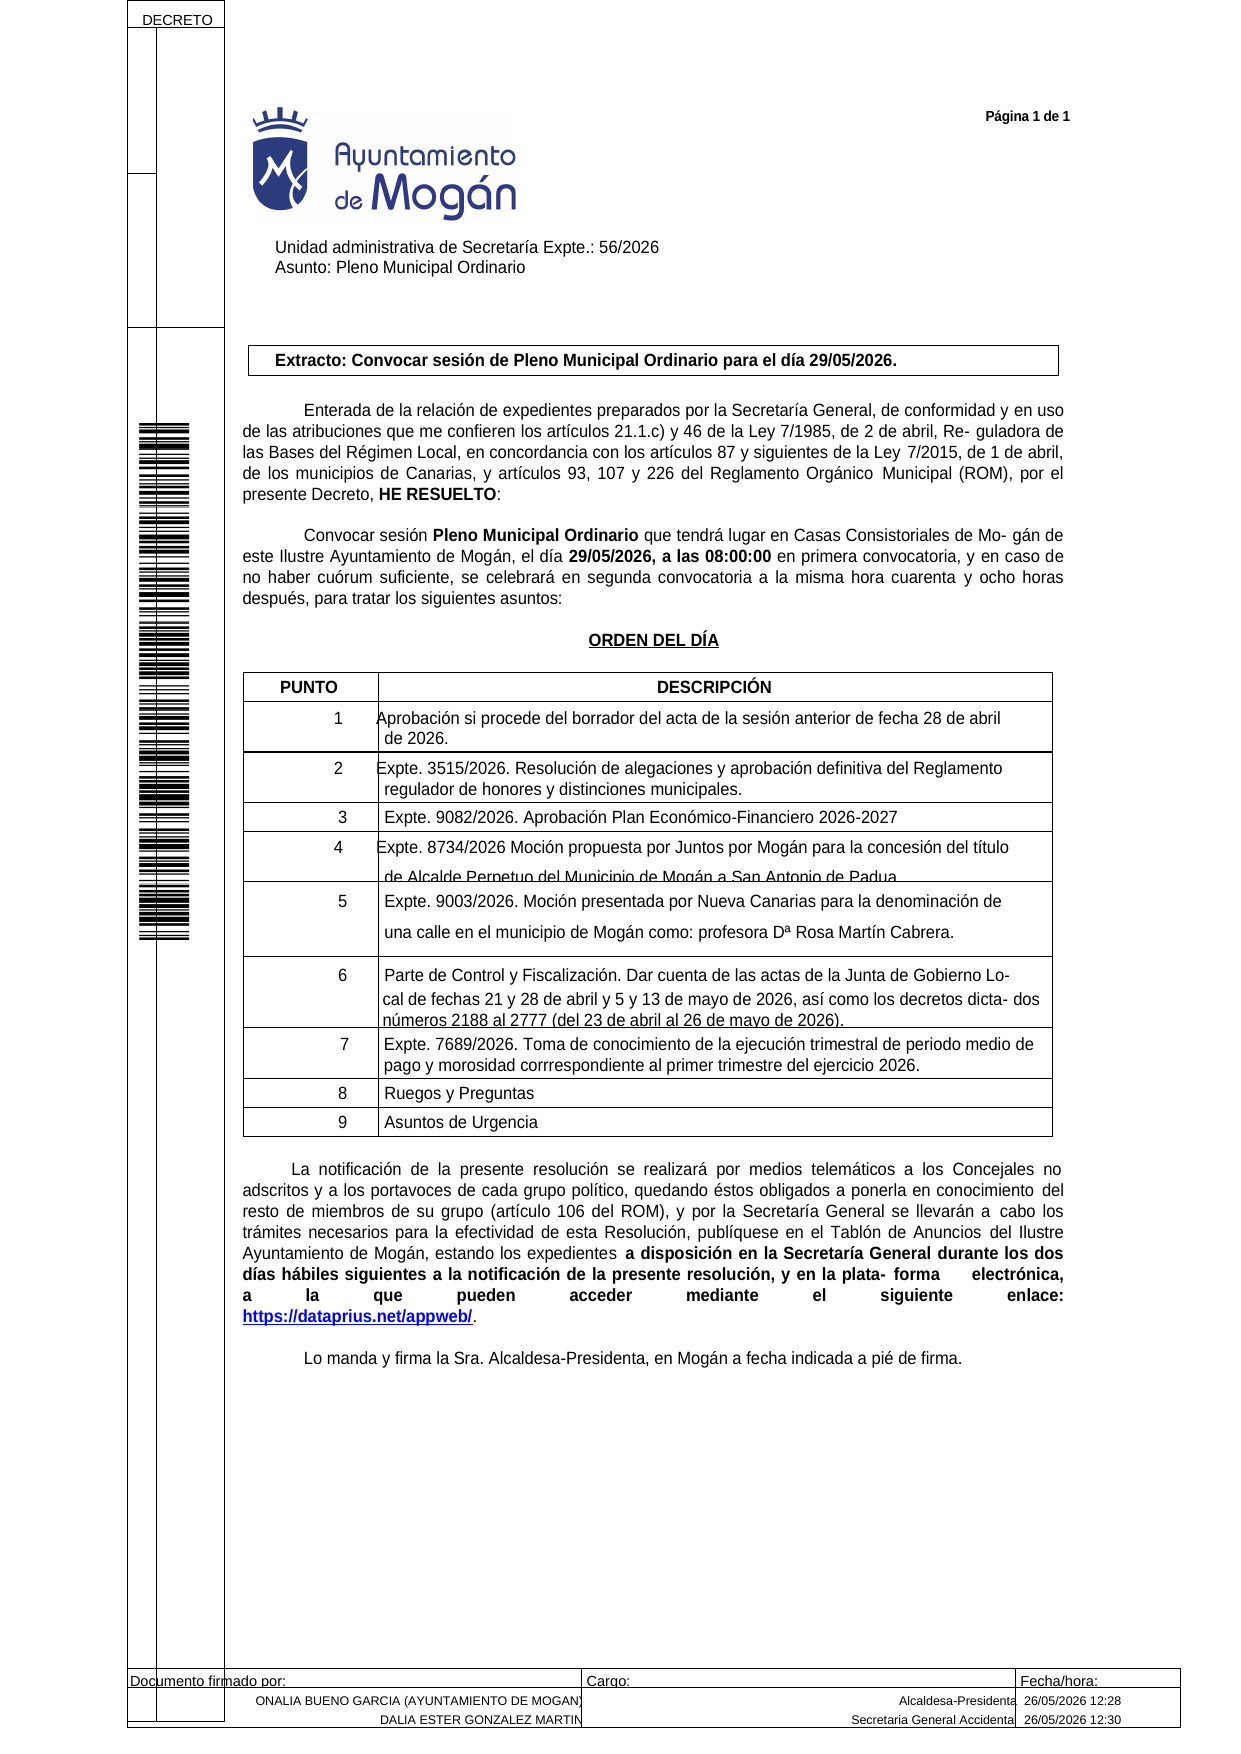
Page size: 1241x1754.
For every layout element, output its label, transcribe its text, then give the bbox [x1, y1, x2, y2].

text Página 1 de 1 [985, 108, 1188, 124]
picture [252, 107, 516, 226]
table_cell [128, 174, 156, 327]
table_header Cargo: [582, 1669, 1015, 1687]
table_cell ONALIA BUENO GARCIA (AYUNTAMIENTO DE MOGAN) DALIA ESTER GONZALEZ MARTIN [128, 1688, 581, 1727]
text Asunto: Pleno Municipal Ordinario [275, 258, 1188, 278]
table_cell Alcaldesa-Presidenta Secretaria General Accidental [582, 1688, 1015, 1727]
table_cell 4 [244, 832, 378, 881]
table_cell Expte. 8734/2026 Moción propuesta por Juntos por Mogán para la concesión del título de Alcalde Perpetuo del Municipio de Mogán a San Antonio de Padua. [379, 832, 1052, 881]
table_cell Aprobación si procede del borrador del acta de la sesión anterior de fecha 28 de abril de 2026. [379, 702, 1052, 751]
table_cell 7 [244, 1028, 378, 1077]
text Extracto: Convocar sesión de Pleno Municipal Ordinario para el día 29/05/2026. [275, 350, 1058, 371]
table_cell Expte. 9082/2026. Aprobación Plan Económico-Financiero 2026-2027 [379, 803, 1052, 831]
table_cell 26/05/2026 12:28 26/05/2026 12:30 [1016, 1688, 1180, 1727]
table_cell [128, 28, 156, 173]
text Enterada de la relación de expedientes preparados por la Secretaría General, de conformidad y en uso de las atribuciones que me confieren los artículos 21.1.c) y 46 de la Ley 7/1985, de 2 de abril, Re- guladora de las Bases del Régimen Local, en concordancia con los artículos 87 y siguientes de la Ley 7/2015, de 1 de abril, de los municipios de Canarias, y artículos 93, 107 y 226 del Reglamento Orgánico Municipal (ROM), por el presente Decreto, HE RESUELTO: [242, 399, 1064, 504]
text Convocar sesión Pleno Municipal Ordinario que tendrá lugar en Casas Consistoriales de Mo- gán de este Ilustre Ayuntamiento de Mogán, el día 29/05/2026, a las 08:00:00 en primera convocatoria, y en caso de no haber cuórum suficiente, se celebrará en segunda convocatoria a la misma hora cuarenta y ocho horas después, para tratar los siguientes asuntos: [242, 525, 1064, 609]
table_cell [128, 328, 156, 1668]
table_header Fecha/hora: [1016, 1669, 1180, 1687]
text ORDEN DEL DÍA [571, 630, 719, 650]
table_cell 3 [244, 803, 378, 831]
table_cell Parte de Control y Fiscalización. Dar cuenta de las actas de la Junta de Gobierno Lo- cal de fechas 21 y 28 de abril y 5 y 13 de mayo de 2026, así como los decretos dicta- dos números 2188 al 2777 (del 23 de abril al 26 de mayo de 2026). [379, 957, 1052, 1027]
text Unidad administrativa de Secretaría Expte.: 56/2026 [275, 237, 666, 258]
table_cell 9 [244, 1108, 378, 1136]
table_cell Expte. 7689/2026. Toma de conocimiento de la ejecución trimestral de periodo medio de pago y morosidad corrrespondiente al primer trimestre del ejercicio 2026. [379, 1028, 1052, 1077]
table_cell [157, 328, 224, 1668]
text Lo manda y firma la Sra. Alcaldesa-Presidenta, en Mogán a fecha indicada a pié de firma. [304, 1348, 1188, 1368]
table_header DECRETO [128, 1, 224, 27]
table_cell 6 [244, 957, 378, 1027]
table_header Documento firmado por: [128, 1669, 581, 1687]
table_cell 5 [244, 882, 378, 956]
picture [137, 421, 191, 943]
table_cell Asuntos de Urgencia [379, 1108, 1052, 1136]
table_cell Expte. 9003/2026. Moción presentada por Nueva Canarias para la denominación de una calle en el municipio de Mogán como: profesora Dª Rosa Martín Cabrera. [379, 882, 1052, 956]
table_cell 8 [244, 1079, 378, 1107]
table_header DESCRIPCIÓN [379, 673, 1052, 701]
table_cell Expte. 3515/2026. Resolución de alegaciones y aprobación definitiva del Reglamento regulador de honores y distinciones municipales. [379, 753, 1052, 802]
text [1059, 350, 1188, 371]
table_cell 2 [244, 753, 378, 802]
table_cell 1 [244, 702, 378, 751]
table_cell [157, 28, 224, 327]
table_header PUNTO [244, 673, 378, 701]
table_cell Ruegos y Preguntas [379, 1079, 1052, 1107]
text La notificación de la presente resolución se realizará por medios telemáticos a los Concejales no adscritos y a los portavoces de cada grupo político, quedando éstos obligados a ponerla en conocimiento del resto de miembros de su grupo (artículo 106 del ROM), y por la Secretaría General se llevarán a cabo los trámites necesarios para la efectividad de esta Resolución, publíquese en el Tablón de Anuncios del Ilustre Ayuntamiento de Mogán, estando los expedientes a disposición en la Secretaría General durante los dos días hábiles siguientes a la notificación de la presente resolución, y en la plata- forma electrónica, a la que pueden acceder mediante el siguiente enlace: https://dataprius.net/appweb/. [242, 1132, 1064, 1327]
